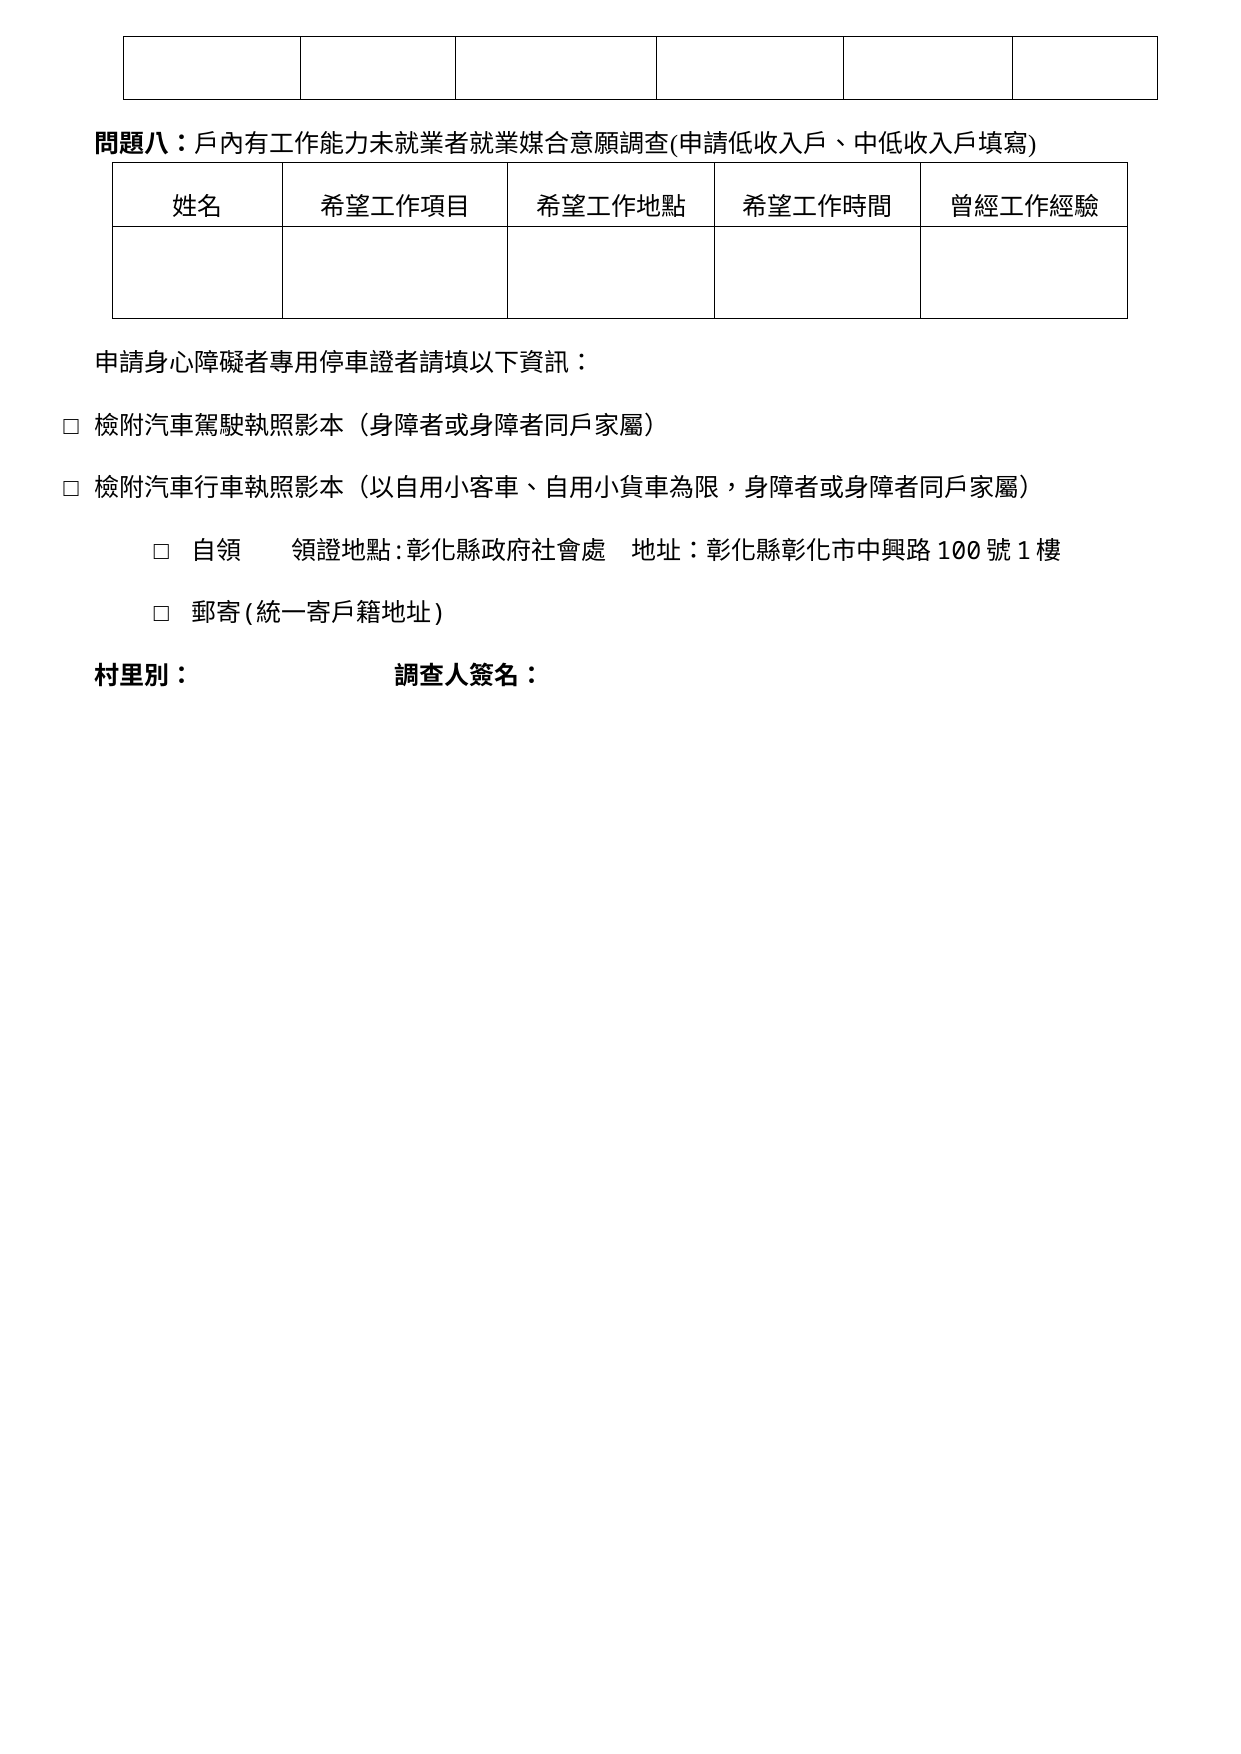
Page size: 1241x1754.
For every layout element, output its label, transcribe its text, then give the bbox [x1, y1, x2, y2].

table_cell [301, 37, 455, 99]
table_cell [715, 227, 920, 318]
table_cell [508, 227, 714, 318]
table_header 希望工作地點 [508, 163, 714, 226]
table_cell [844, 37, 1012, 99]
table_cell [1013, 37, 1157, 99]
table_cell [283, 227, 507, 318]
list 自領 領證地點:彰化縣政府社會處 地址：彰化縣彰化市中興路100號1樓 [154, 507, 1146, 569]
table_header 曾經工作經驗 [921, 163, 1127, 226]
table_cell [124, 37, 300, 99]
table_cell [657, 37, 843, 99]
text 申請身心障礙者專用停車證者請填以下資訊： [94, 319, 1146, 382]
table_header 希望工作項目 [283, 163, 507, 226]
table_header 希望工作時間 [715, 163, 920, 226]
text 村里別： 調查人簽名： [94, 632, 1146, 694]
table_header 姓名 [113, 163, 282, 226]
list 檢附汽車駕駛執照影本（身障者或身障者同戶家屬） [63, 382, 1146, 444]
list 檢附汽車行車執照影本（以自用小客車、自用小貨車為限，身障者或身障者同戶家屬） [63, 444, 1146, 507]
table_cell [921, 227, 1127, 318]
list 郵寄(統一寄戶籍地址) [154, 569, 1146, 632]
table_cell [456, 37, 656, 99]
text 問題八：戶內有工作能力未就業者就業媒合意願調查(申請低收入戶、中低收入戶填寫) [94, 100, 1146, 162]
table_cell [113, 227, 282, 318]
